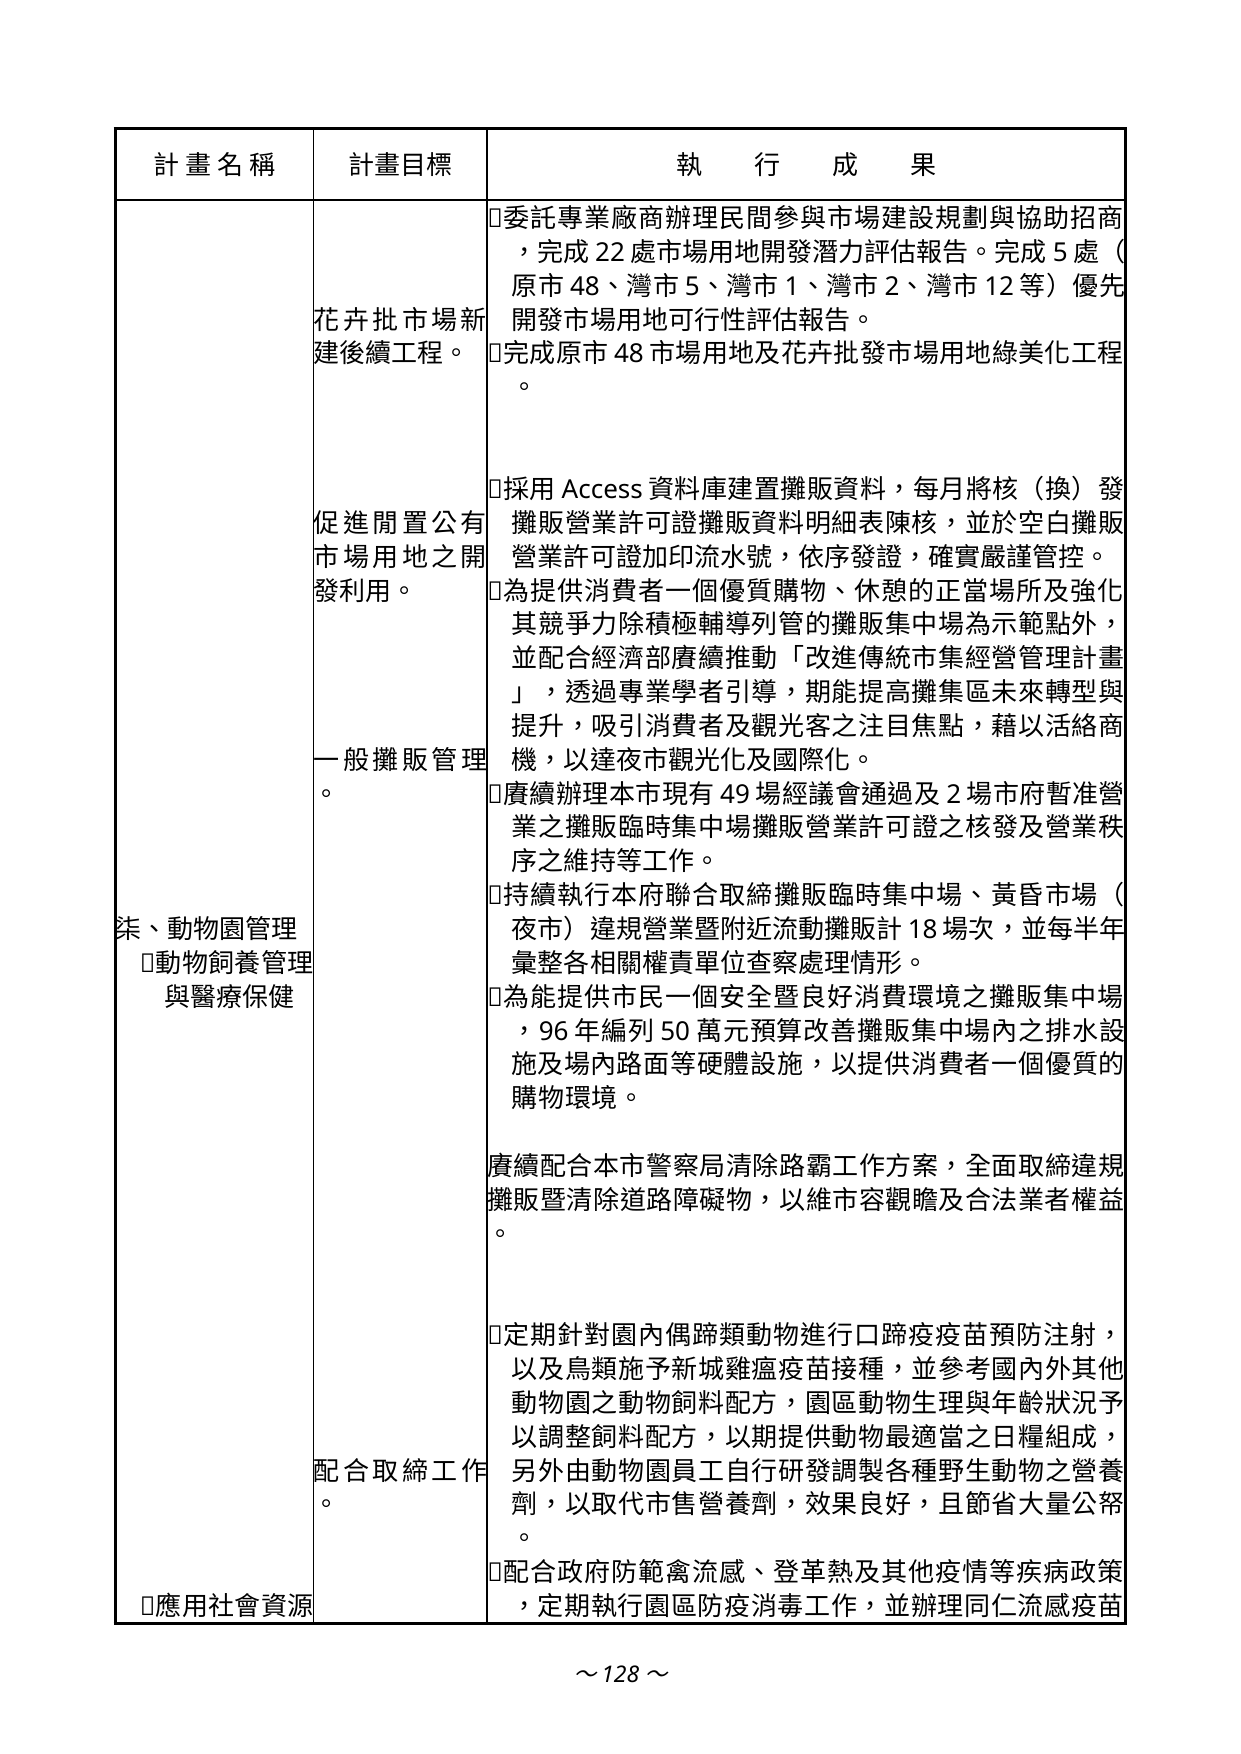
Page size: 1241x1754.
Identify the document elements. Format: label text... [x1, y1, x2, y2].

table_header 計 畫 名 稱 [117, 130, 313, 199]
table_header 執 行 成 果 [488, 130, 1124, 199]
table_header 計畫目標 [314, 130, 486, 199]
table_cell 花卉批市場新建後續工程。 促進閒置公有市場用地之開發利用。 一般攤販管理。 配合取締工作。 [314, 201, 486, 1622]
table_cell 柒、動物園管理 動物飼養管理與醫療保健 應用社會資源 [117, 201, 313, 1622]
table_cell 委託專業廠商辦理民間參與市場建設規劃與協助招商，完成22處市場用地開發潛力評估報告。完成5處（原市48、灣市5、灣市1、灣市2、灣市12等）優先開發市場用地可行性評估報告。 完成原市48市場用地及花卉批發市場用地綠美化工程。 採用Access資料庫建置攤販資料，每月將核（換）發攤販營業許可證攤販資料明細表陳核，並於空白攤販營業許可證加印流水號，依序發證，確實嚴謹管控。 為提供消費者一個優質購物、休憩的正當場所及強化其競爭力除積極輔導列管的攤販集中場為示範點外，並配合經濟部賡續推動「改進傳統市集經營管理計畫」，透過專業學者引導，期能提高攤集區未來轉型與提升，吸引消費者及觀光客之注目焦點，藉以活絡商機，以達夜市觀光化及國際化。 賡續辦理本市現有49場經議會通過及2場市府暫准營業之攤販臨時集中場攤販營業許可證之核發及營業秩序之維持等工作。 持續執行本府聯合取締攤販臨時集中場、黃昏市場（夜市）違規營業暨附近流動攤販計18場次，並每半年彙整各相關權責單位查察處理情形。 為能提供市民一個安全暨良好消費環境之攤販集中場，96年編列50萬元預算改善攤販集中場內之排水設施及場內路面等硬體設施，以提供消費者一個優質的購物環境。 賡續配合本市警察局清除路霸工作方案，全面取締違規攤販暨清除道路障礙物，以維市容觀瞻及合法業者權益。 定期針對園內偶蹄類動物進行口蹄疫疫苗預防注射，以及鳥類施予新城雞瘟疫苗接種，並參考國內外其他動物園之動物飼料配方，園區動物生理與年齡狀況予以調整飼料配方，以期提供動物最適當之日糧組成，另外由動物園員工自行研發調製各種野生動物之營養劑，以取代市售營養劑，效果良好，且節省大量公帑。 配合政府防範禽流感、登革熱及其他疫情等疾病政策，定期執行園區防疫消毒工作，並辦理同仁流感疫苗 [488, 201, 1124, 1622]
